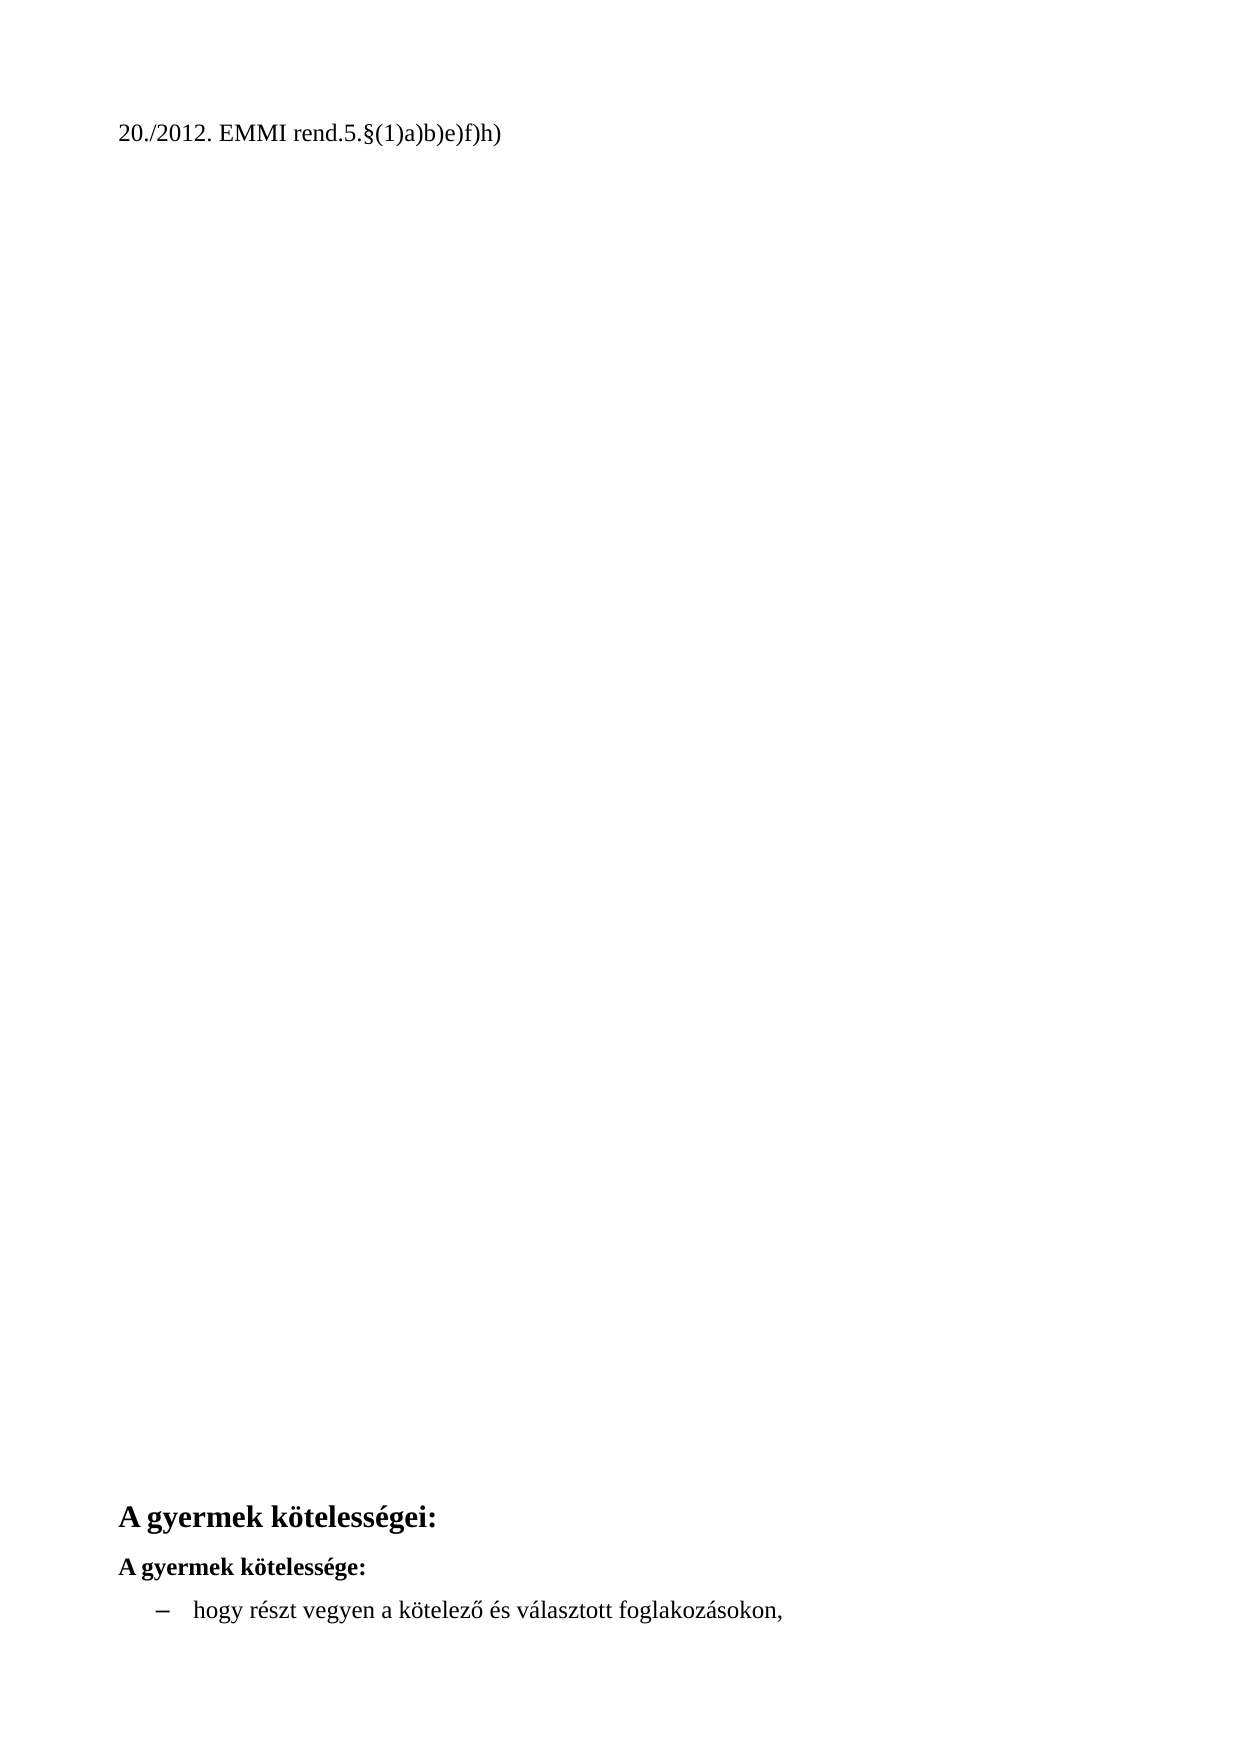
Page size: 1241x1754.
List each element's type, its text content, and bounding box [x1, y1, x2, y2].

text 20./2012. EMMI rend.5.§(1)a)b)e)f)h) [118, 118, 1122, 147]
list hogy részt vegyen a kötelező és választott foglakozásokon, [156, 1595, 1122, 1624]
text A gyermek kötelessége: [118, 1552, 1122, 1581]
text A gyermek kötelességei: [118, 1498, 1122, 1534]
